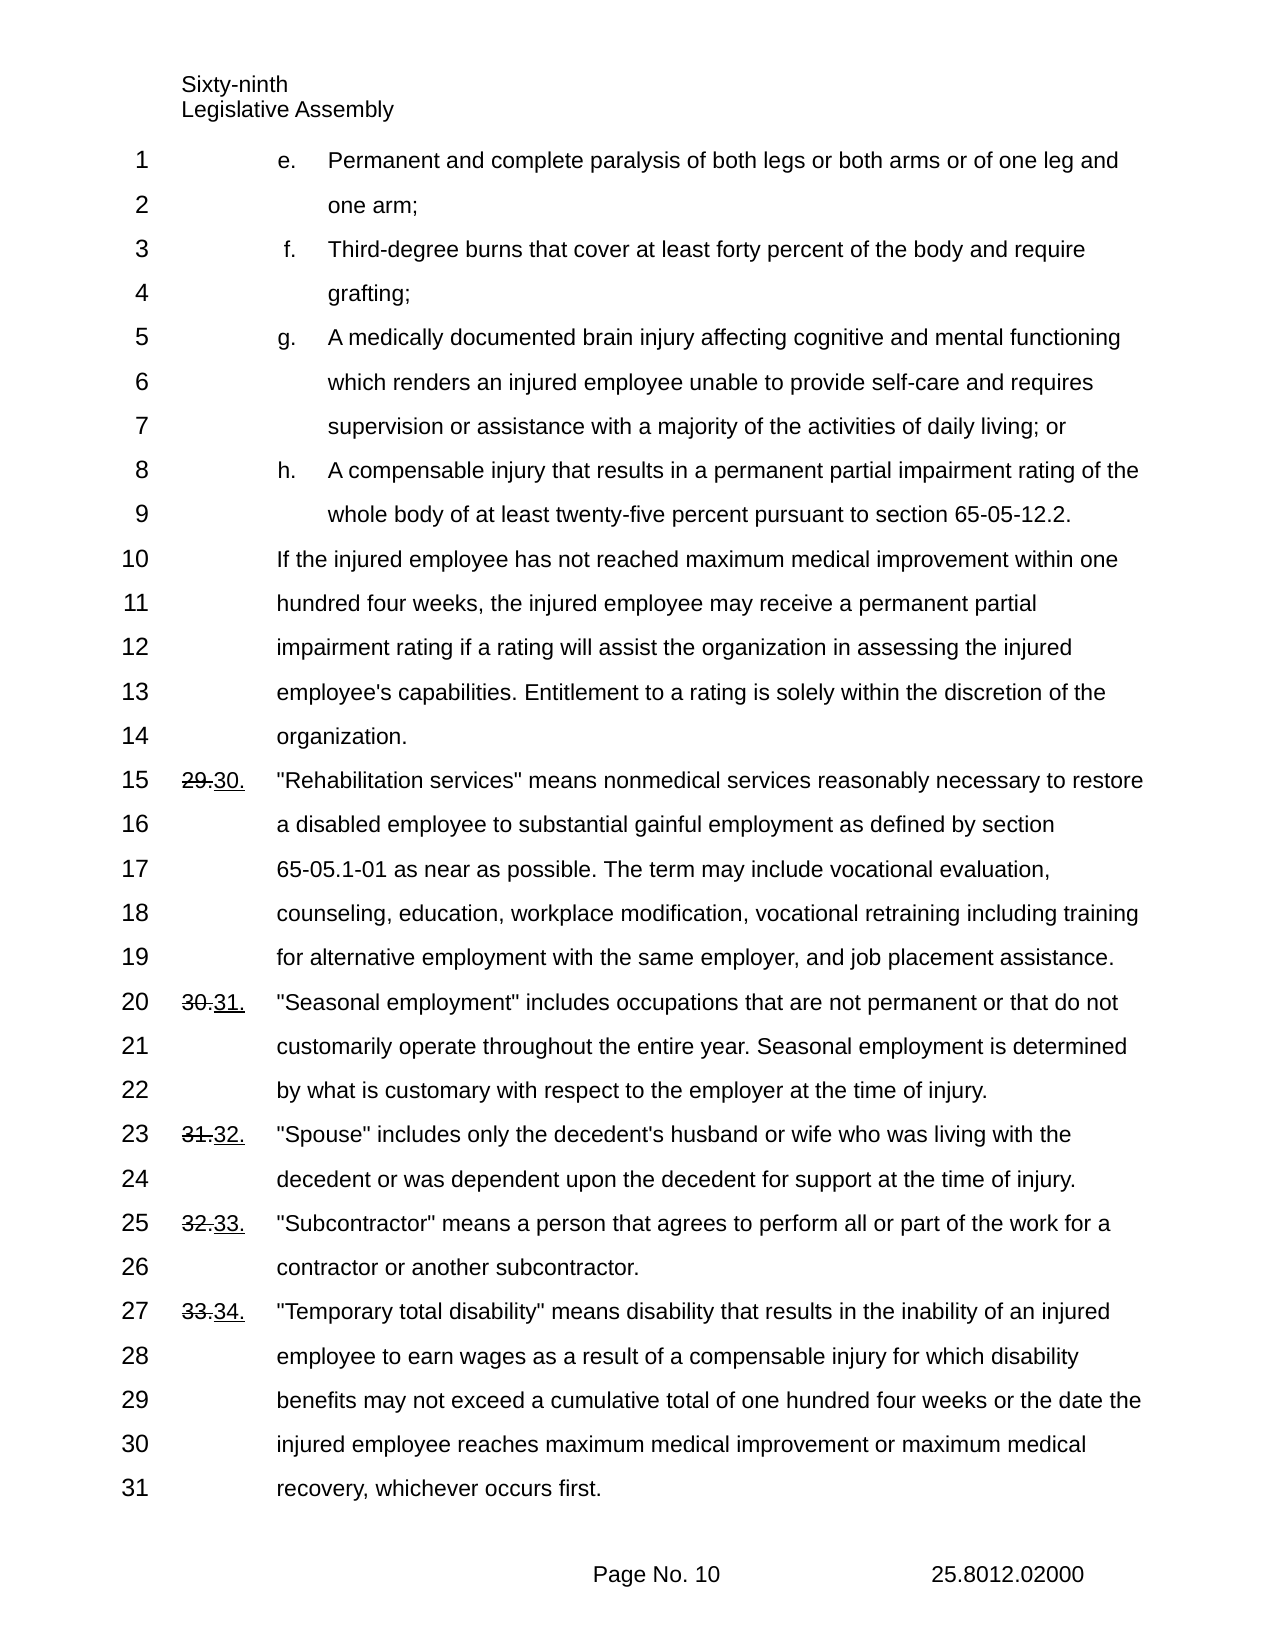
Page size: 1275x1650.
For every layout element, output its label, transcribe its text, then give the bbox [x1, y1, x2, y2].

text e. Permanent and complete paralysis of both legs or both arms or of one leg and one arm; [181, 133, 1154, 222]
text h. A compensable injury that results in a permanent partial impairment rating of the whole body of at least twenty‑five percent pursuant to section 65‑05‑12.2. [181, 443, 1154, 532]
text 33.34. "Temporary total disability" means disability that results in the inability of an injured employee to earn wages as a result of a compensable injury for which disability benefits may not exceed a cumulative total of one hundred four weeks or the date the injured employee reaches maximum medical improvement or maximum medical recovery, whichever occurs first. [181, 1284, 1154, 1506]
text If the injured employee has not reached maximum medical improvement within one hundred four weeks, the injured employee may receive a permanent partial impairment rating if a rating will assist the organization in assessing the injured employee's capabilities. Entitlement to a rating is solely within the discretion of the organization. [276, 532, 1154, 753]
text 30.31. "Seasonal employment" includes occupations that are not permanent or that do not customarily operate throughout the entire year. Seasonal employment is determined by what is customary with respect to the employer at the time of injury. [181, 974, 1154, 1107]
text f. Third‑degree burns that cover at least forty percent of the body and require grafting; [181, 222, 1154, 310]
text 29.30. "Rehabilitation services" means nonmedical services reasonably necessary to restore a disabled employee to substantial gainful employment as defined by section 65‑05.1‑01 as near as possible. The term may include vocational evaluation, counseling, education, workplace modification, vocational retraining including training for alternative employment with the same employer, and job placement assistance. [181, 753, 1154, 974]
text g. A medically documented brain injury affecting cognitive and mental functioning which renders an injured employee unable to provide self‑care and requires supervision or assistance with a majority of the activities of daily living; or [181, 310, 1154, 443]
text 31.32. "Spouse" includes only the decedent's husband or wife who was living with the decedent or was dependent upon the decedent for support at the time of injury. [181, 1107, 1154, 1196]
text 32.33. "Subcontractor" means a person that agrees to perform all or part of the work for a contractor or another subcontractor. [181, 1196, 1154, 1284]
